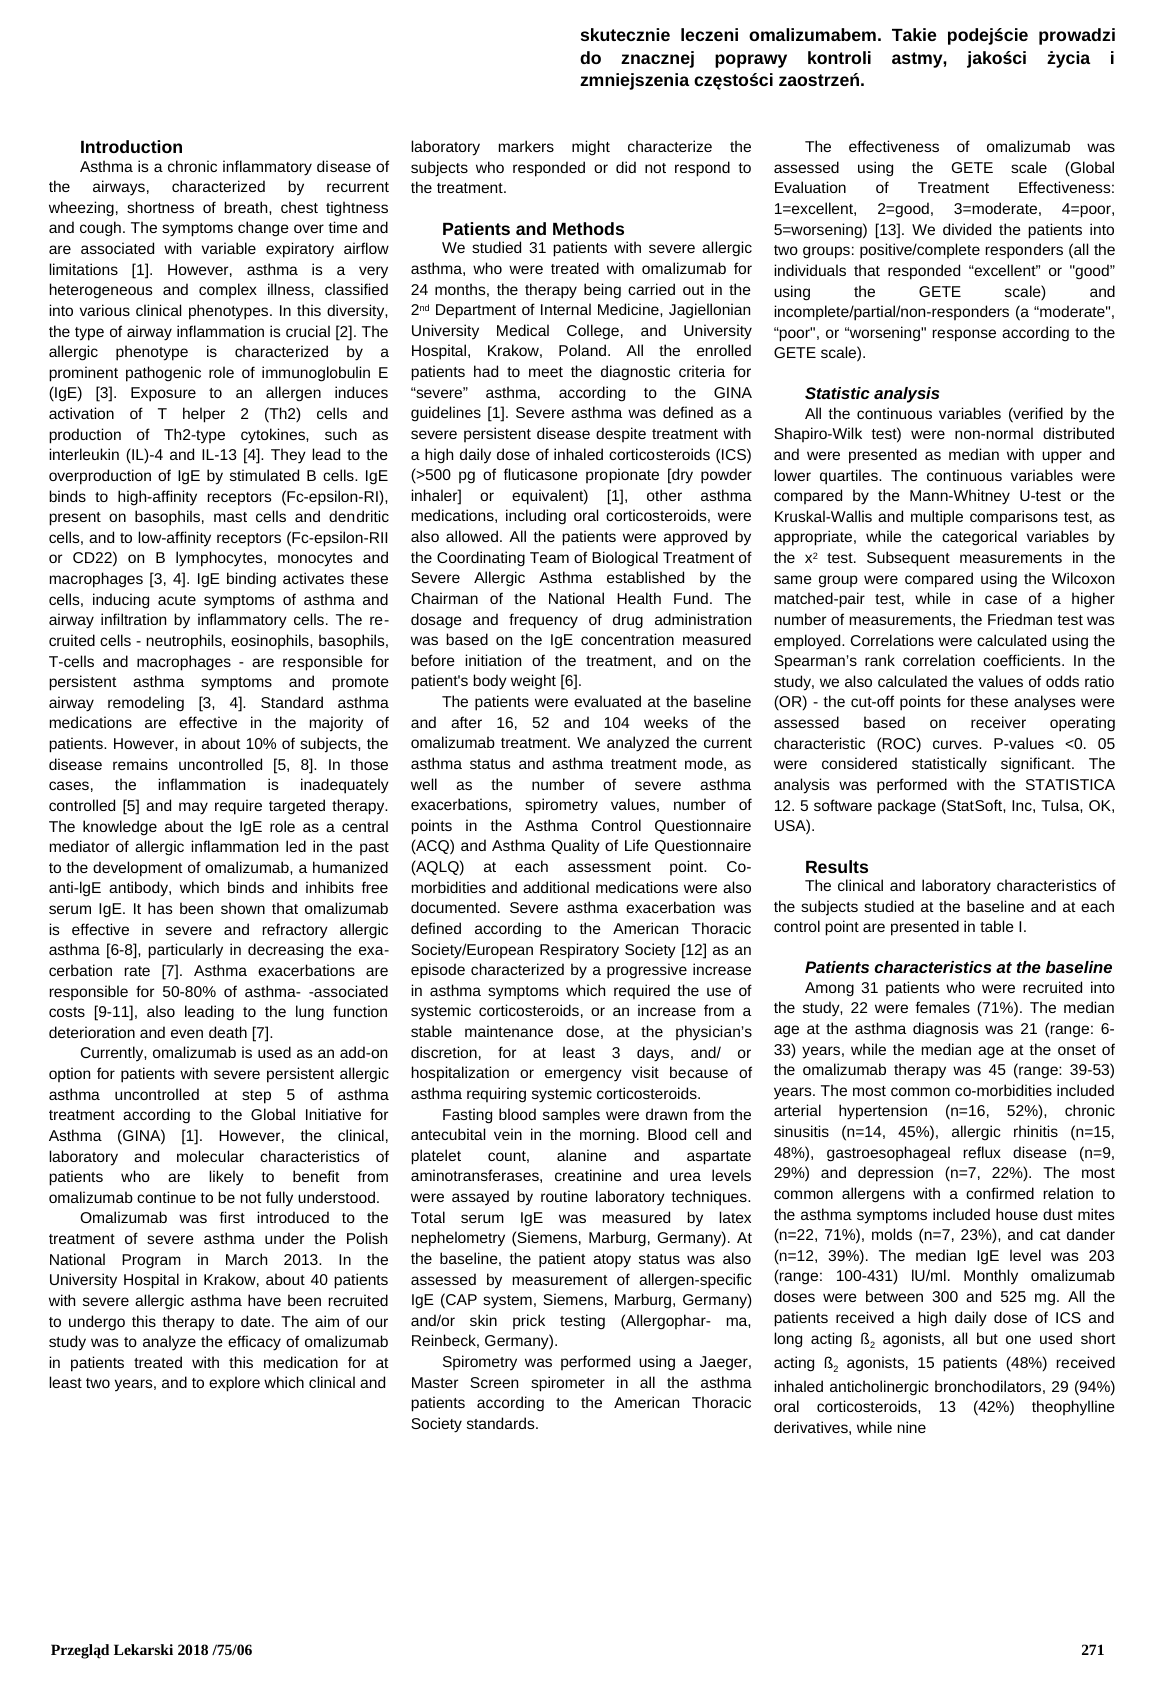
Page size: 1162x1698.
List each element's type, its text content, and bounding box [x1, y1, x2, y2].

text Currently, omalizumab is used as an add-on option for patients with severe per­sistent allergic asthma uncontrolled at step 5 of asthma treatment according to the Global Initiative for Asthma (GINA) [1]. Ho­wever, the clinical, laboratory and molecu­lar characteristics of patients who are likely to benefit from omalizumab continue to be not fully understood. [48, 1044, 389, 1207]
text The clinical and laboratory characteri­stics of the subjects studied at the baseline and at each control point are presented in table I. [773, 877, 1116, 936]
subtitle Statistic analysis [773, 384, 1116, 403]
text Patients and Methods [411, 219, 752, 239]
text Results [773, 856, 1116, 877]
text Among 31 patients who were recruited into the study, 22 were females (71%). The median age at the asthma diagnosis was 21 (range: 6-33) years, while the median age at the onset of the omalizumab thera­py was 45 (range: 39-53) years. The most common co-morbidities included arterial hypertension (n=16, 52%), chronic sinusitis (n=14, 45%), allergic rhinitis (n=15, 48%), gastroesophageal reflux disease (n=9, 29%) and depression (n=7, 22%). The most common allergens with a confirmed relation to the asthma symptoms included house dust mites (n=22, 71%), molds (n=7, 23%), and cat dander (n=12, 39%). The median IgE level was 203 (range: 100-431) lU/ml. Monthly omalizumab doses were between 300 and 525 mg. All the patients received a high daily dose of ICS and long acting ß2 agonists, all but one used short acting ß2 agonists, 15 patients (48%) re­ceived inhaled anticholinergic broncho­dilators, 29 (94%) oral corticosteroids, 13 (42%) theophylline derivatives, while nine [773, 978, 1116, 1437]
text The patients were evaluated at the baseline and after 16, 52 and 104 weeks of the omalizumab treatment. We analy­zed the current asthma status and asthma treatment mode, as well as the number of severe asthma exacerbations, spirometry values, number of points in the Asthma Control Questionnaire (ACQ) and Asth­ma Quality of Life Questionnaire (AQLQ) at each assessment point. Co-morbidities and additional medications were also do­cumented. Severe asthma exacerbation was defined according to the American Thoracic Society/European Respiratory Society [12] as an episode characteri­zed by a progressive increase in asthma symptoms which required the use of sys­temic corticosteroids, or an increase from a stable maintenance dose, at the physi­cian’s discretion, for at least 3 days, and/ or hospitalization or emergency visit be­cause of asthma requiring systemic cor­ticosteroids. [411, 693, 752, 1103]
text All the continuous variables (verified by the Shapiro-Wilk test) were non-normal distributed and were presented as median with upper and lower quartiles. The con­tinuous variables were compared by the Mann-Whitney U-test or the Kruskal-Wallis and multiple comparisons test, as appro­priate, while the categorical variables by the x2 test. Subsequent measurements in the same group were compared using the Wilcoxon matched-pair test, while in case of a higher number of measurements, the Friedman test was employed. Correlations were calculated using the Spearman’s rank correlation coefficients. In the study, we also calculated the values of odds ratio (OR) - the cut-off points for these analyses were assessed based on receiver opera­ting characteristic (ROC) curves. P-values <0. 05 were considered statistically signifi­cant. The analysis was performed with the STATISTICA 12. 5 software package (Stat­Soft, Inc, Tulsa, OK, USA). [773, 404, 1116, 835]
text Introduction [48, 137, 389, 157]
text Omalizumab was first introduced to the treatment of severe asthma under the Polish National Program in March 2013. In the University Hospital in Krakow, about 40 patients with severe allergic asthma have been recruited to undergo this therapy to date. The aim of our study was to analyze the efficacy of omalizumab in patients tre­ated with this medication for at least two years, and to explore which clinical and [48, 1209, 389, 1392]
text Asthma is a chronic inflammatory di­sease of the airways, characterized by recurrent wheezing, shortness of breath, chest tightness and cough. The symptoms change over time and are associated with variable expiratory airflow limitations [1]. However, asthma is a very heterogeneous and complex illness, classified into vario­us clinical phenotypes. In this diversity, the type of airway inflammation is crucial [2]. The allergic phenotype is characte­rized by a prominent pathogenic role of immunoglobulin E (IgE) [3]. Exposure to an allergen induces activation of T helper 2 (Th2) cells and production of Th2-type cytokines, such as interleukin (IL)-4 and IL-13 [4]. They lead to the overproduction of IgE by stimulated B cells. IgE binds to high-affinity receptors (Fc-epsilon-RI), present on basophils, mast cells and den­dritic cells, and to low-affinity receptors (Fc-epsilon-RII or CD22) on B lymphocy­tes, monocytes and macrophages [3, 4]. IgE binding activates these cells, inducing acute symptoms of asthma and airway infiltration by inflammatory cells. The re­cruited cells - neutrophils, eosinophils, ba­sophils, T-cells and macrophages - are re­sponsible for persistent asthma symptoms and promote airway remodeling [3, 4]. Standard asthma medications are effecti­ve in the majority of patients. However, in about 10% of subjects, the disease rema­ins uncontrolled [5, 8]. In those cases, the inflammation is inadequately controlled [5] and may require targeted therapy. The knowledge about the IgE role as a central mediator of allergic inflammation led in the past to the development of omalizumab, a humanized anti-lgE antibody, which binds and inhibits free serum IgE. It has been shown that omalizumab is effective in severe and refractory allergic asthma [6-8], particularly in decreasing the exa­cerbation rate [7]. Asthma exacerbations are responsible for 50-80% of asthma- -associated costs [9-11], also leading to the lung function deterioration and even death [7]. [48, 157, 389, 1042]
text Fasting blood samples were drawn from the antecubital vein in the morning. Blood cell and platelet count, alanine and aspartate aminotransferases, creatinine and urea levels were assayed by routine laboratory techniques. Total serum IgE was measured by latex nephelometry (Sie­mens, Marburg, Germany). At the baseline, the patient atopy status was also assessed by measurement of allergen-specific IgE (CAP system, Siemens, Marburg, Germa­ny) and/or skin prick testing (Allergophar- ma, Reinbeck, Germany). [411, 1105, 752, 1350]
text Przegląd Lekarski 2018 /75/06 [51, 1641, 283, 1659]
text Spirometry was performed using a Ja­eger, Master Screen spirometer in all the asthma patients according to the American Thoracic Society standards. [411, 1353, 752, 1433]
text laboratory markers might characterize the subjects who responded or did not respond to the treatment. [411, 138, 752, 197]
text The effectiveness of omalizumab was assessed using the GETE scale (Global Evaluation of Treatment Effectiveness: 1=excellent, 2=good, 3=moderate, 4=poor, 5=worsening) [13]. We divided the patients into two groups: positive/complete respon­ders (all the individuals that responded “excellent” or "good” using the GETE sca­le) and incomplete/partial/non-responders (a “moderate", “poor", or “worsening" re­sponse according to the GETE scale). [773, 138, 1116, 362]
text 271 [1081, 1641, 1110, 1659]
text We studied 31 patients with severe al­lergic asthma, who were treated with oma­lizumab for 24 months, the therapy being carried out in the 2nd Department of Internal Medicine, Jagiellonian University Medical College, and University Hospital, Krakow, Poland. All the enrolled patients had to meet the diagnostic criteria for “severe” asthma, according to the GINA guidelines [1]. Severe asthma was defined as a se­vere persistent disease despite treatment with a high daily dose of inhaled cortico­steroids (ICS) (>500 pg of fluticasone pro­pionate [dry powder inhaler] or equivalent) [1], other asthma medications, including oral corticosteroids, were also allowed. All the patients were approved by the Coor­dinating Team of Biological Treatment of Severe Allergic Asthma established by the Chairman of the National Health Fund. The dosage and frequency of drug administra­tion was based on the IgE concentration measured before initiation of the treatment, and on the patient's body weight [6]. [411, 239, 752, 690]
subtitle Patients characteristics at the base­line [773, 957, 1116, 977]
text skutecznie leczeni omalizumabem. Takie podejście pro­wadzi do znacznej poprawy kontroli astmy, jakości życia i zmniejszenia częstości zaostrzeń. [580, 25, 1116, 91]
